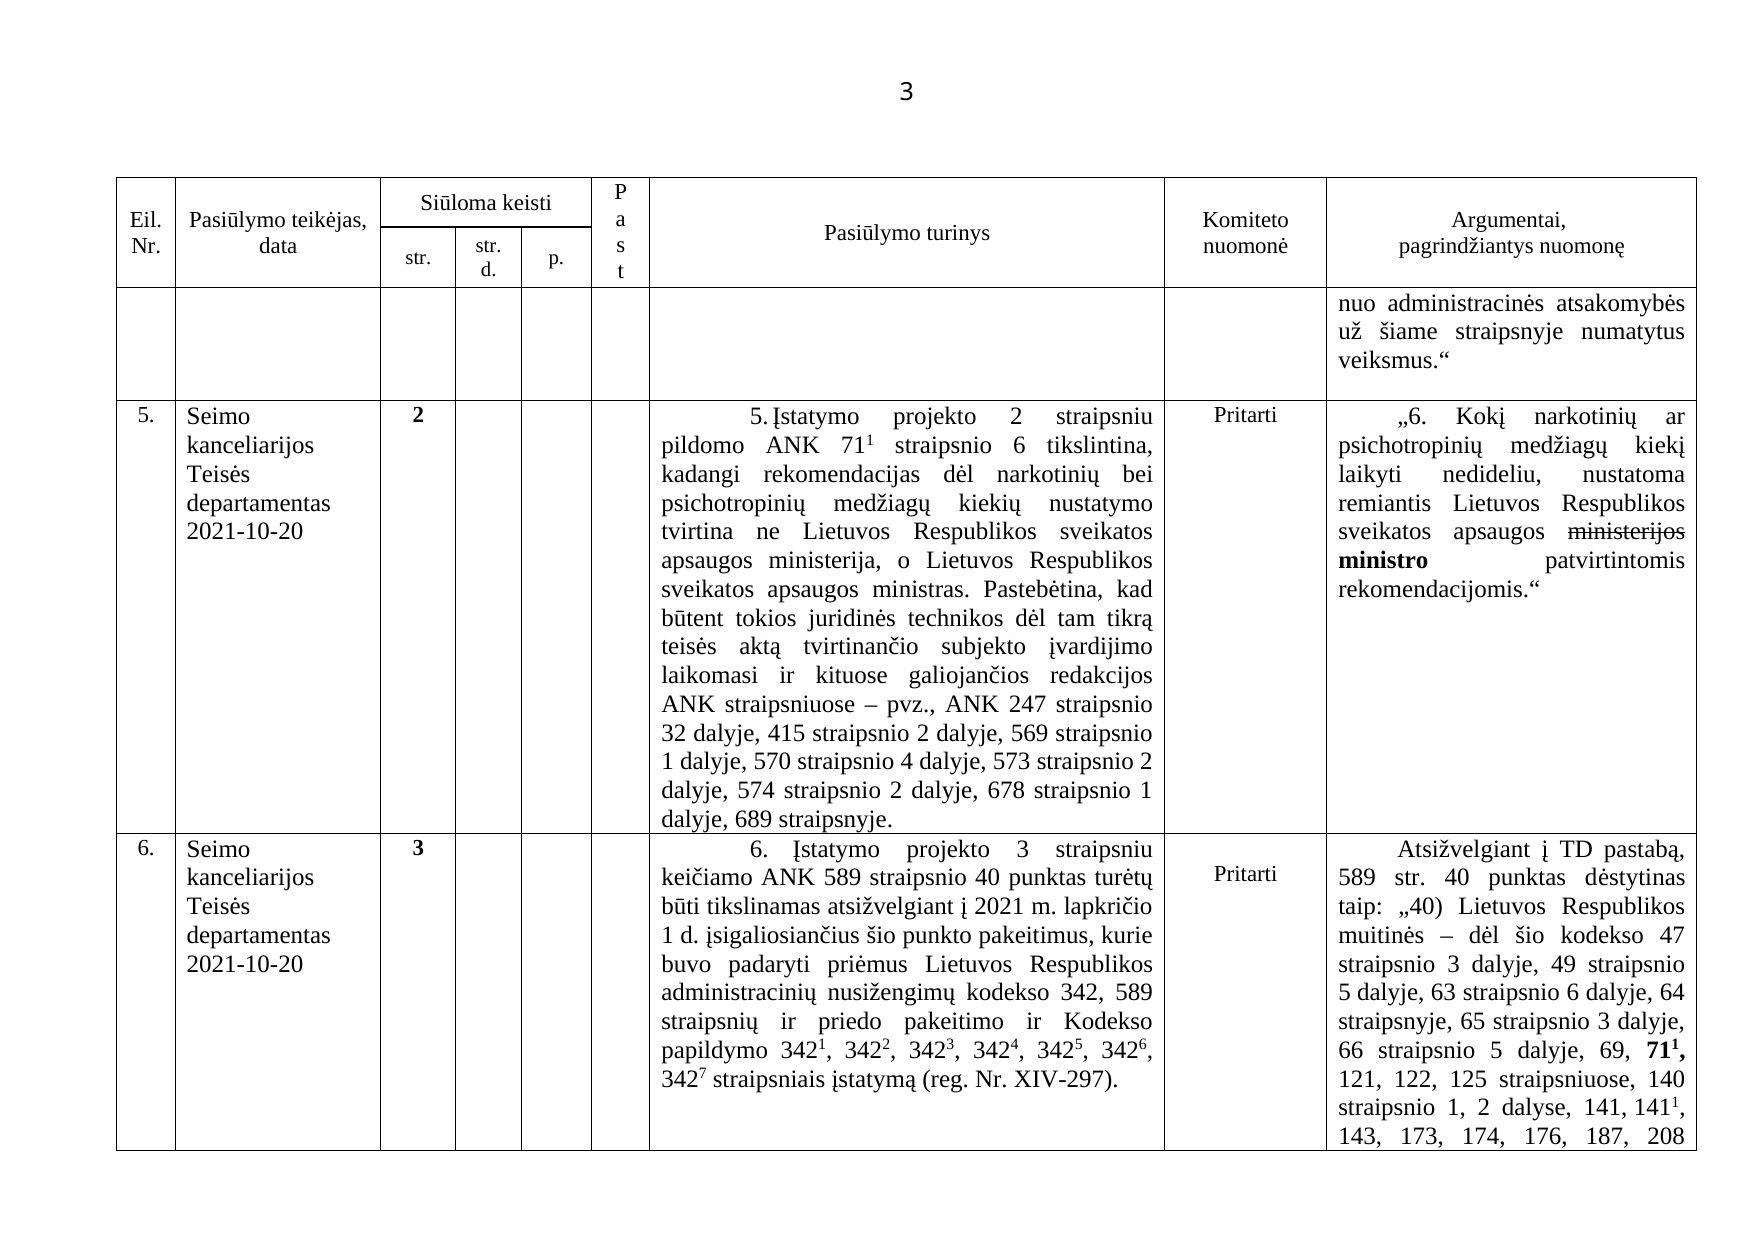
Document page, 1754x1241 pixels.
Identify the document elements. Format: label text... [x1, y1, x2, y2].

table_cell [1165, 288, 1326, 400]
table_cell p. [522, 228, 591, 287]
table_header Pastabos [592, 178, 649, 287]
table_cell nuo administracinės atsakomybės už šiame straipsnyje numatytus veiksmus.“ [1327, 288, 1696, 400]
table_header Siūloma keisti [381, 178, 591, 226]
table_cell [456, 288, 521, 400]
table_header Pasiūlymo teikėjas, data [176, 178, 380, 287]
table_cell 5. Įstatymo projekto 2 straipsniu pildomo ANK 711 straipsnio 6 tikslintina, kadangi rekomendacijas dėl narkotinių bei psichotropinių medžiagų kiekių nustatymo tvirtina ne Lietuvos Respublikos sveikatos apsaugos ministerija, o Lietuvos Respublikos sveikatos apsaugos ministras. Pastebėtina, kad būtent tokios juridinės technikos dėl tam tikrą teisės aktą tvirtinančio subjekto įvardijimo laikomasi ir kituose galiojančios redakcijos ANK straipsniuose – pvz., ANK 247 straipsnio 32 dalyje, 415 straipsnio 2 dalyje, 569 straipsnio 1 dalyje, 570 straipsnio 4 dalyje, 573 straipsnio 2 dalyje, 574 straipsnio 2 dalyje, 678 straipsnio 1 dalyje, 689 straipsnyje. [650, 401, 1164, 833]
table_cell [176, 288, 380, 400]
table_cell Atsižvelgiant į TD pastabą, 589 str. 40 punktas dėstytinas taip: „40) Lietuvos Respublikos muitinės – dėl šio kodekso 47 straipsnio 3 dalyje, 49 straipsnio 5 dalyje, 63 straipsnio 6 dalyje, 64 straipsnyje, 65 straipsnio 3 dalyje, 66 straipsnio 5 dalyje, 69, 711, 121, 122, 125 straipsniuose, 140 straipsnio 1, 2 dalyse, 141, 1411, 143, 173, 174, 176, 187, 208 [1327, 834, 1696, 1150]
table_cell [592, 834, 649, 1150]
table_cell Seimo kanceliarijos Teisės departamentas 2021-10-20 [176, 834, 380, 1150]
table_cell 6. Įstatymo projekto 3 straipsniu keičiamo ANK 589 straipsnio 40 punktas turėtų būti tikslinamas atsižvelgiant į 2021 m. lapkričio 1 d. įsigaliosiančius šio punkto pakeitimus, kurie buvo padaryti priėmus Lietuvos Respublikos administracinių nusižengimų kodekso 342, 589 straipsnių ir priedo pakeitimo ir Kodekso papildymo 3421, 3422, 3423, 3424, 3425, 3426, 3427 straipsniais įstatymą (reg. Nr. XIV-297). [650, 834, 1164, 1150]
table_cell [456, 401, 521, 833]
table_cell [592, 401, 649, 833]
table_cell Pritarti [1165, 401, 1326, 833]
table_cell [456, 834, 521, 1150]
table_header Argumentai, pagrindžiantys nuomonę [1327, 178, 1696, 287]
table_cell „6. Kokį narkotinių ar psichotropinių medžiagų kiekį laikyti nedideliu, nustatoma remiantis Lietuvos Respublikos sveikatos apsaugos ministerijos ministro patvirtintomis rekomendacijomis.“ [1327, 401, 1696, 833]
table_header Komiteto nuomonė [1165, 178, 1326, 287]
table_cell Pritarti [1165, 834, 1326, 1150]
table_header Pasiūlymo turinys [650, 178, 1164, 287]
table_cell str. d. [456, 228, 521, 287]
table_cell [650, 288, 1164, 400]
table_cell [381, 288, 455, 400]
table_cell 3 [381, 834, 455, 1150]
table_cell [522, 288, 591, 400]
table_cell 2 [381, 401, 455, 833]
table_cell [522, 834, 591, 1150]
table_cell 5. [117, 401, 175, 833]
table_cell [522, 401, 591, 833]
table_header Eil. Nr. [117, 178, 175, 287]
table_cell [592, 288, 649, 400]
table_cell str. [381, 228, 455, 287]
table_cell [117, 288, 175, 400]
table_cell 6. [117, 834, 175, 1150]
table_cell Seimo kanceliarijos Teisės departamentas 2021-10-20 [176, 401, 380, 833]
